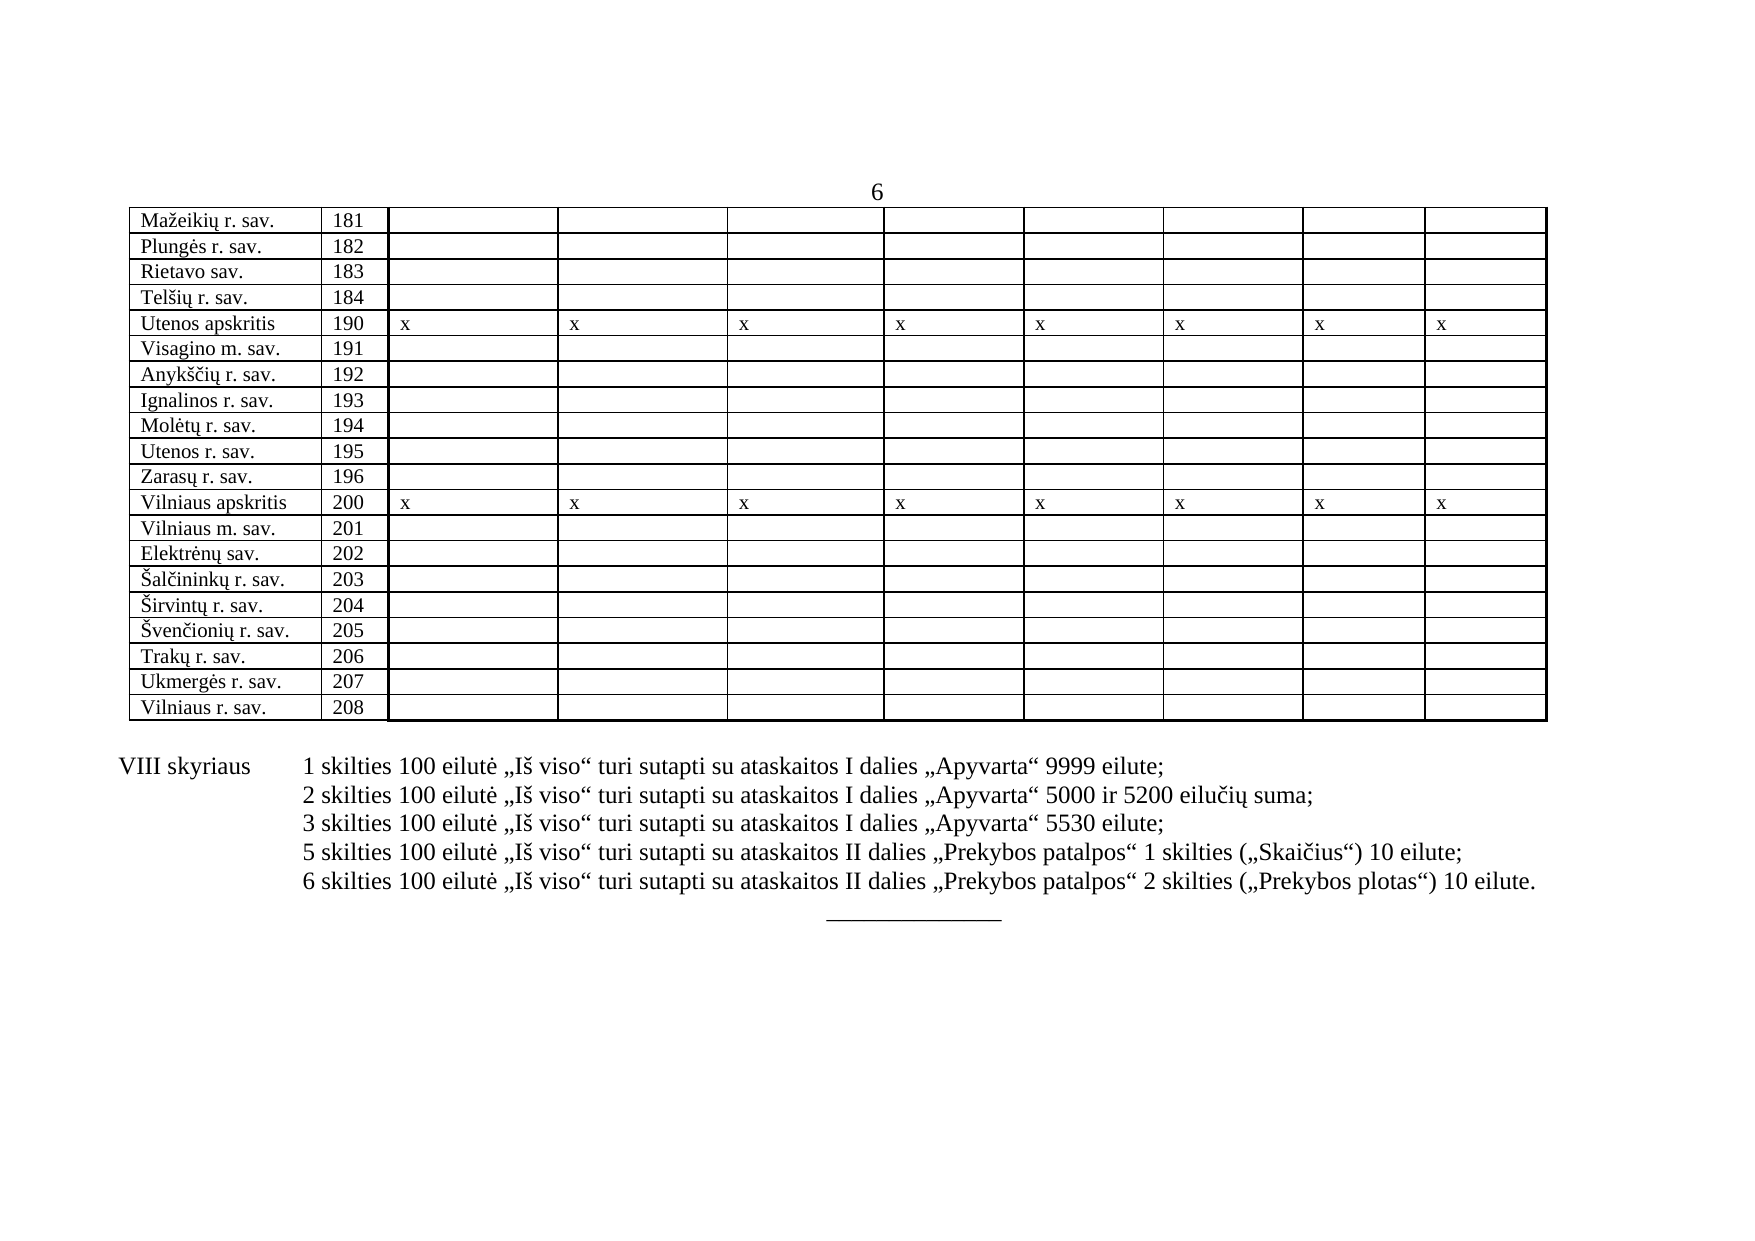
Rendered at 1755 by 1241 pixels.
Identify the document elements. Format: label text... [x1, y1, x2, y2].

table_cell [728, 260, 883, 283]
table_cell x [885, 311, 1023, 335]
table_cell [1426, 362, 1545, 386]
table_cell [1025, 336, 1163, 360]
table_cell [885, 695, 1023, 719]
table_cell x [1426, 311, 1545, 335]
table_cell x [1025, 490, 1163, 514]
table_cell 206 [322, 644, 387, 668]
table_cell Utenos apskritis [130, 311, 321, 335]
table_cell [885, 541, 1023, 565]
table_cell [1426, 670, 1545, 693]
text VIII skyriaus 1 skilties 100 eilutė „Iš viso“ turi sutapti su ataskaitos I dalies „Apyvarta“ 9999 eilute; [118, 751, 1636, 780]
table_cell [1304, 234, 1424, 258]
table_cell [1025, 670, 1163, 693]
table_cell [1304, 208, 1424, 232]
table_cell [1304, 567, 1424, 591]
table_cell [390, 336, 557, 360]
table_cell [390, 208, 557, 232]
table_cell [1164, 260, 1302, 283]
table_cell Rietavo sav. [130, 260, 321, 283]
table_cell [1426, 388, 1545, 412]
table_cell [1164, 670, 1302, 693]
table_cell [885, 670, 1023, 693]
table_cell Telšių r. sav. [130, 285, 321, 309]
table_cell [885, 439, 1023, 463]
table_cell [1304, 670, 1424, 693]
table_cell x [1164, 311, 1302, 335]
table_cell [559, 670, 727, 693]
table_cell [1164, 208, 1302, 232]
table_cell [1426, 285, 1545, 309]
table_cell 200 [322, 490, 387, 514]
table_cell [1164, 362, 1302, 386]
table_cell [885, 465, 1023, 488]
table_cell Molėtų r. sav. [130, 413, 321, 437]
table_cell Ukmergės r. sav. [130, 670, 321, 693]
table_cell [1164, 695, 1302, 719]
table_cell Širvintų r. sav. [130, 593, 321, 617]
table_cell [559, 593, 727, 617]
table_cell Mažeikių r. sav. [130, 208, 321, 232]
table_cell [1426, 260, 1545, 283]
table_cell [390, 516, 557, 540]
table_cell [1426, 516, 1545, 540]
table_cell [885, 234, 1023, 258]
table_cell [1426, 413, 1545, 437]
table_cell 208 [322, 695, 387, 719]
table_cell [559, 285, 727, 309]
table_cell [559, 644, 727, 668]
table_cell [728, 695, 883, 719]
table_cell [390, 260, 557, 283]
table_cell [1025, 362, 1163, 386]
table_cell [1164, 234, 1302, 258]
table_cell [1426, 541, 1545, 565]
table_cell [559, 516, 727, 540]
table_cell Zarasų r. sav. [130, 465, 321, 488]
table_cell x [1164, 490, 1302, 514]
table_cell x [559, 490, 727, 514]
table_cell [1164, 439, 1302, 463]
table_cell x [1025, 311, 1163, 335]
table_cell [1164, 465, 1302, 488]
table_cell [559, 439, 727, 463]
table_cell [1304, 618, 1424, 642]
table_cell [1426, 234, 1545, 258]
table_cell [1025, 644, 1163, 668]
table_cell [1025, 208, 1163, 232]
table_cell 201 [322, 516, 387, 540]
table_cell [728, 516, 883, 540]
table_cell x [728, 311, 883, 335]
table_cell [1025, 439, 1163, 463]
table_cell Vilniaus r. sav. [130, 695, 321, 719]
table_cell 190 [322, 311, 387, 335]
table_cell [1426, 439, 1545, 463]
table_cell [1164, 285, 1302, 309]
table_cell [885, 593, 1023, 617]
table_cell 192 [322, 362, 387, 386]
table_cell [1025, 516, 1163, 540]
table_cell x [728, 490, 883, 514]
table_cell [728, 618, 883, 642]
table_cell [390, 593, 557, 617]
table_cell [885, 567, 1023, 591]
table_cell [559, 362, 727, 386]
table_cell [1426, 465, 1545, 488]
table_cell [559, 413, 727, 437]
table_cell [728, 593, 883, 617]
table_cell [1164, 336, 1302, 360]
table_cell 204 [322, 593, 387, 617]
table_cell [1304, 439, 1424, 463]
table_cell [1304, 413, 1424, 437]
table_cell [390, 234, 557, 258]
table_cell [1025, 465, 1163, 488]
table_cell [390, 644, 557, 668]
table_cell [1304, 695, 1424, 719]
table_cell [1025, 413, 1163, 437]
table_cell [728, 465, 883, 488]
table_cell [1304, 285, 1424, 309]
table_cell [1164, 541, 1302, 565]
table_cell [1304, 644, 1424, 668]
table_cell [1426, 695, 1545, 719]
table_cell [1304, 362, 1424, 386]
table_cell [1025, 567, 1163, 591]
table_cell [559, 695, 727, 719]
table_cell x [390, 311, 557, 335]
table_cell 193 [322, 388, 387, 412]
text 5 skilties 100 eilutė „Iš viso“ turi sutapti su ataskaitos II dalies „Prekybos patalpos“ 1 skilties („Skaičius“) 10 eilute; [118, 837, 1636, 866]
text 6 skilties 100 eilutė „Iš viso“ turi sutapti su ataskaitos II dalies „Prekybos patalpos“ 2 skilties („Prekybos plotas“) 10 eilute. [118, 866, 1636, 895]
table_cell [1304, 336, 1424, 360]
table_cell [559, 234, 727, 258]
table_cell [1025, 388, 1163, 412]
table_cell [390, 618, 557, 642]
table_cell [390, 567, 557, 591]
table_cell [390, 695, 557, 719]
text ______________ [118, 895, 1636, 923]
table_cell [728, 208, 883, 232]
table_cell [1426, 644, 1545, 668]
table_cell 184 [322, 285, 387, 309]
table_cell [1164, 593, 1302, 617]
text 3 skilties 100 eilutė „Iš viso“ turi sutapti su ataskaitos I dalies „Apyvarta“ 5530 eilute; [118, 808, 1636, 837]
table_cell [559, 388, 727, 412]
table_cell [885, 285, 1023, 309]
table_cell [1164, 413, 1302, 437]
table_cell [885, 208, 1023, 232]
table_cell [559, 465, 727, 488]
table_cell [390, 413, 557, 437]
table_cell [559, 336, 727, 360]
table_cell Ignalinos r. sav. [130, 388, 321, 412]
table_cell [728, 541, 883, 565]
table_cell Elektrėnų sav. [130, 541, 321, 565]
table_cell [885, 644, 1023, 668]
table_cell 194 [322, 413, 387, 437]
table_cell 191 [322, 336, 387, 360]
table_cell [559, 260, 727, 283]
table_cell [1426, 567, 1545, 591]
table_cell [559, 618, 727, 642]
table_cell [1164, 618, 1302, 642]
table_cell [885, 388, 1023, 412]
table_cell Švenčionių r. sav. [130, 618, 321, 642]
table_cell [1304, 388, 1424, 412]
table_cell Vilniaus apskritis [130, 490, 321, 514]
table_cell [1426, 618, 1545, 642]
table_cell [390, 362, 557, 386]
table_cell [559, 567, 727, 591]
table_cell [1164, 516, 1302, 540]
table_cell [885, 336, 1023, 360]
table_cell Šalčininkų r. sav. [130, 567, 321, 591]
table_cell [885, 516, 1023, 540]
text 2 skilties 100 eilutė „Iš viso“ turi sutapti su ataskaitos I dalies „Apyvarta“ 5000 ir 5200 eilučių suma; [118, 780, 1636, 808]
table_cell [728, 336, 883, 360]
table_cell [390, 465, 557, 488]
table_cell [1304, 516, 1424, 540]
table_cell x [1426, 490, 1545, 514]
table_cell 205 [322, 618, 387, 642]
table_cell 196 [322, 465, 387, 488]
table_cell [728, 413, 883, 437]
table_cell [390, 285, 557, 309]
table_cell [390, 388, 557, 412]
table_cell [390, 670, 557, 693]
table_cell [1426, 593, 1545, 617]
table_cell [1304, 593, 1424, 617]
table_cell [728, 234, 883, 258]
table_cell Plungės r. sav. [130, 234, 321, 258]
table_cell [728, 285, 883, 309]
table_cell [1426, 336, 1545, 360]
table_cell [728, 439, 883, 463]
table_cell [728, 644, 883, 668]
table_cell x [1304, 490, 1424, 514]
table_cell 182 [322, 234, 387, 258]
table_cell Utenos r. sav. [130, 439, 321, 463]
table_cell [1025, 234, 1163, 258]
table_cell 202 [322, 541, 387, 565]
table_cell x [559, 311, 727, 335]
table_cell [1025, 541, 1163, 565]
table_cell [1304, 260, 1424, 283]
table_cell [1025, 695, 1163, 719]
table_cell x [390, 490, 557, 514]
table_cell 207 [322, 670, 387, 693]
table_cell [885, 260, 1023, 283]
table_cell [728, 362, 883, 386]
table_cell [728, 567, 883, 591]
table_cell [1304, 541, 1424, 565]
table_cell 203 [322, 567, 387, 591]
table_cell Visagino m. sav. [130, 336, 321, 360]
table_cell [1025, 593, 1163, 617]
table_cell [1025, 260, 1163, 283]
table_cell [885, 618, 1023, 642]
table_cell [390, 541, 557, 565]
table_cell [1426, 208, 1545, 232]
table_cell Anykščių r. sav. [130, 362, 321, 386]
table_cell 195 [322, 439, 387, 463]
table_cell [885, 413, 1023, 437]
table_cell [1164, 644, 1302, 668]
table_cell Vilniaus m. sav. [130, 516, 321, 540]
table_cell x [885, 490, 1023, 514]
table_cell [1164, 567, 1302, 591]
table_cell [728, 670, 883, 693]
table_cell [1164, 388, 1302, 412]
table_cell [1025, 285, 1163, 309]
table_cell [559, 208, 727, 232]
table_cell x [1304, 311, 1424, 335]
table_cell [885, 362, 1023, 386]
table_cell [559, 541, 727, 565]
table_cell [1025, 618, 1163, 642]
table_cell 183 [322, 260, 387, 283]
table_cell Trakų r. sav. [130, 644, 321, 668]
table_cell [390, 439, 557, 463]
table_cell [1304, 465, 1424, 488]
table_cell [728, 388, 883, 412]
table_cell 181 [322, 208, 387, 232]
